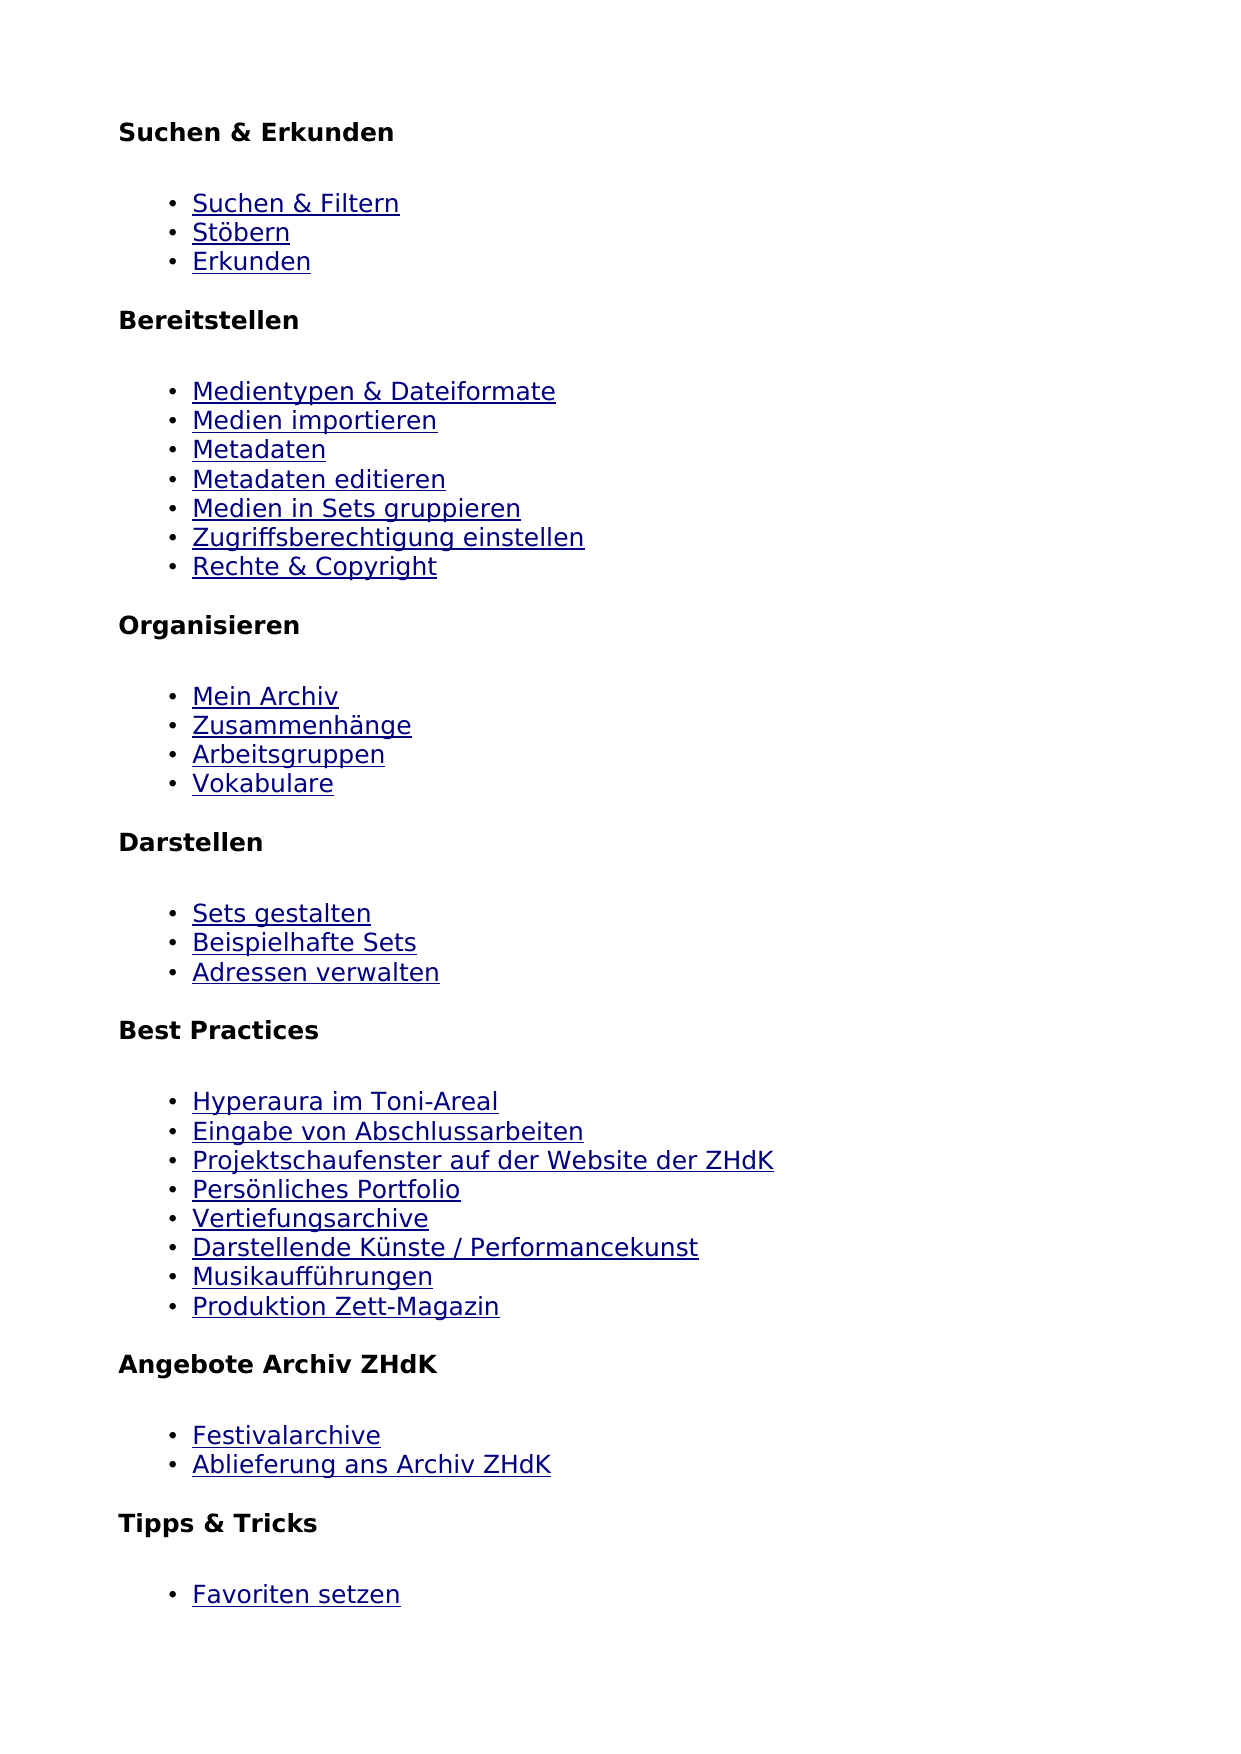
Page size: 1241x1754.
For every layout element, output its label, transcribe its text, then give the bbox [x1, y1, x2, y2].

list Rechte & Copyright [177, 552, 1122, 582]
list Stöbern [177, 218, 1122, 248]
list Produktion Zett-Magazin [177, 1292, 1122, 1321]
list Eingabe von Abschlussarbeiten [177, 1117, 1122, 1146]
list Vokabulare [177, 770, 1122, 799]
list Festivalarchive [177, 1422, 1122, 1451]
list Metadaten [177, 436, 1122, 465]
list Metadaten editieren [177, 465, 1122, 494]
list Persönliches Portfolio [177, 1175, 1122, 1204]
list Vertiefungsarchive [177, 1204, 1122, 1233]
list Darstellende Künste / Performancekunst [177, 1233, 1122, 1263]
list Suchen & Filtern [177, 189, 1122, 218]
list Zugriffsberechtigung einstellen [177, 523, 1122, 552]
text Bereitstellen [118, 306, 1122, 335]
text Best Practices [118, 1016, 1122, 1046]
list Hyperaura im Toni-Areal [177, 1088, 1122, 1117]
list Medien importieren [177, 407, 1122, 436]
text Organisieren [118, 611, 1122, 640]
list Musikaufführungen [177, 1263, 1122, 1292]
text Angebote Archiv ZHdK [118, 1350, 1122, 1379]
list Projektschaufenster auf der Website der ZHdK [177, 1146, 1122, 1175]
text Suchen & Erkunden [118, 118, 1122, 147]
text Darstellen [118, 828, 1122, 857]
list Ablieferung ans Archiv ZHdK [177, 1451, 1122, 1480]
list Medien in Sets gruppieren [177, 494, 1122, 523]
text Tipps & Tricks [118, 1509, 1122, 1538]
list Favoriten setzen [177, 1581, 1122, 1610]
list Beispielhafte Sets [177, 929, 1122, 958]
list Zusammenhänge [177, 711, 1122, 741]
list Adressen verwalten [177, 958, 1122, 987]
list Arbeitsgruppen [177, 741, 1122, 770]
list Medientypen & Dateiformate [177, 377, 1122, 407]
list Erkunden [177, 248, 1122, 277]
list Sets gestalten [177, 899, 1122, 929]
list Mein Archiv [177, 682, 1122, 711]
